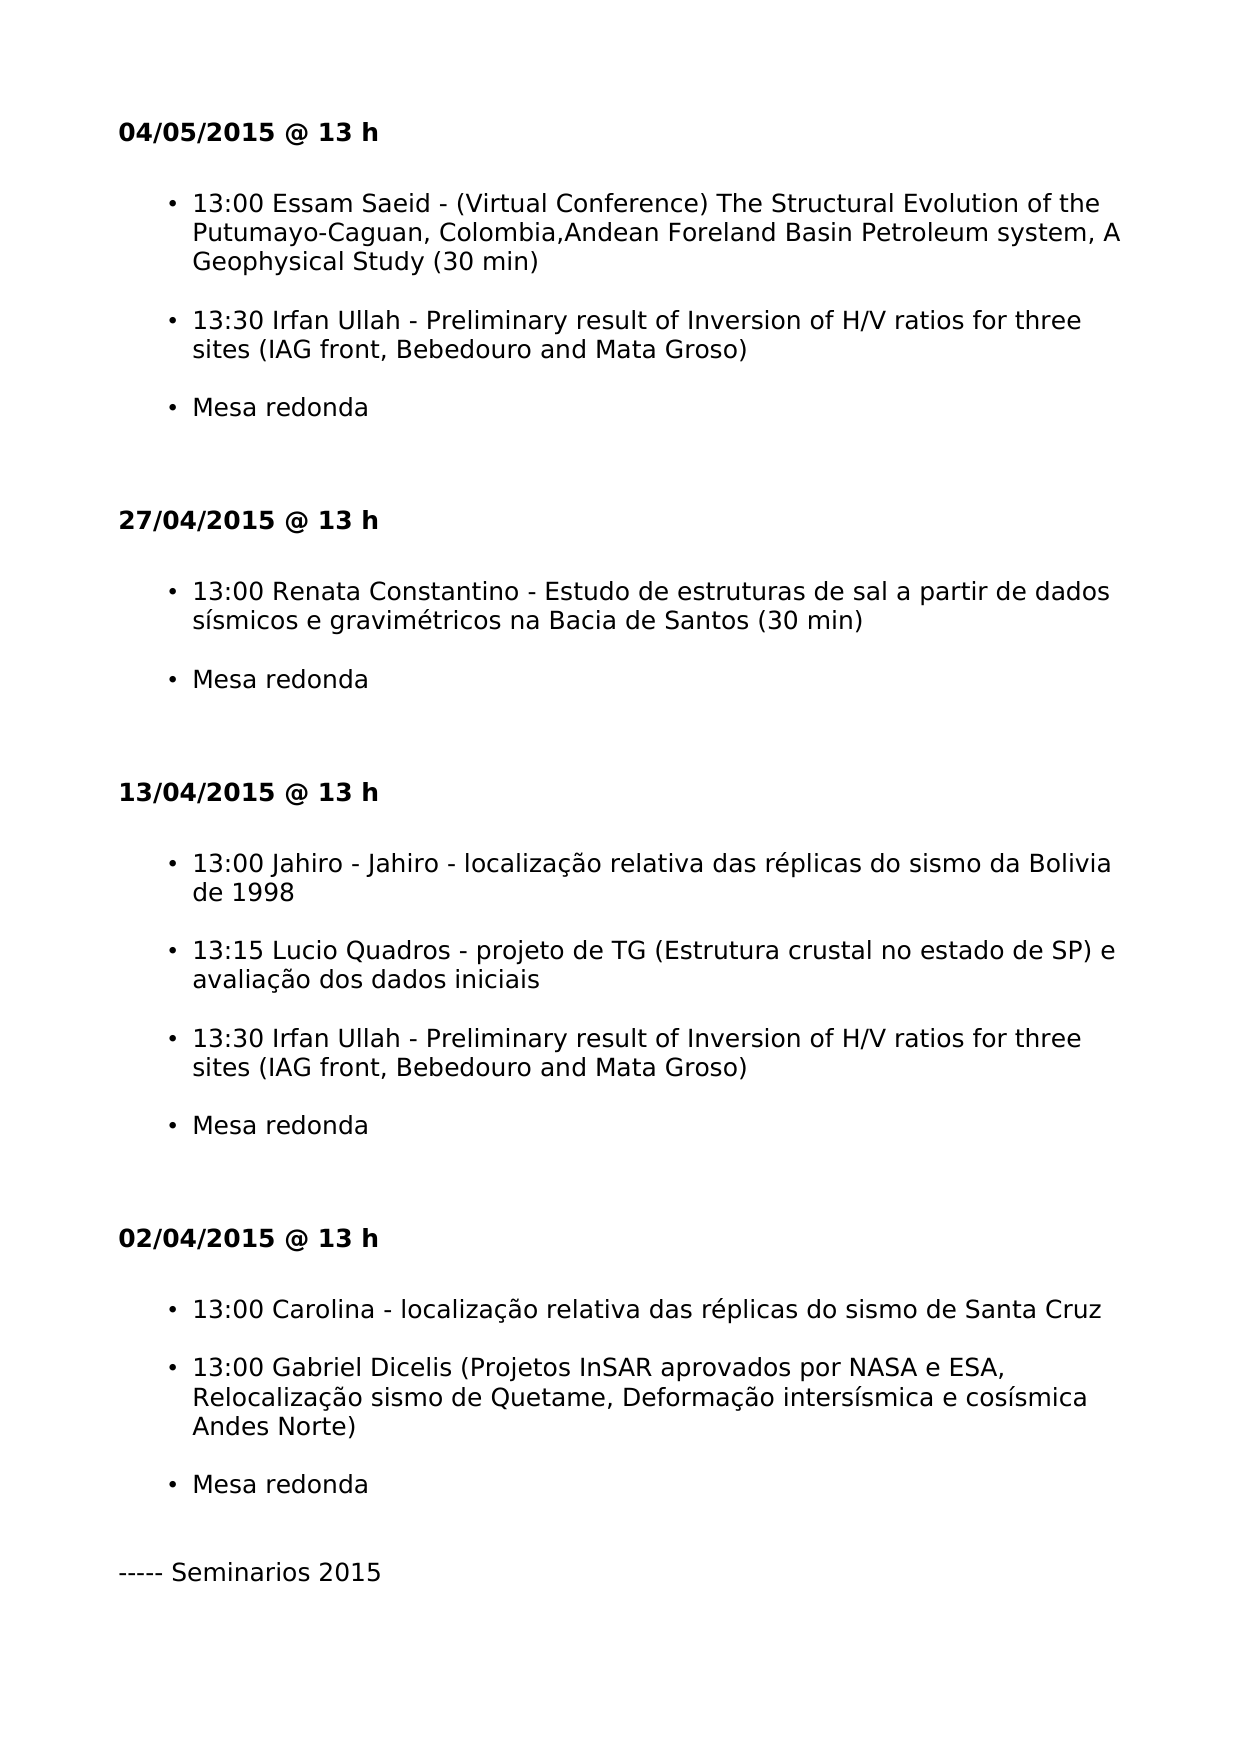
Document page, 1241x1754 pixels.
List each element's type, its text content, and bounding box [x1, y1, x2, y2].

list Mesa redonda [177, 1470, 1122, 1529]
list 13:00 Jahiro - Jahiro - localização relativa das réplicas do sismo da Bolivia de 1998 [177, 849, 1122, 936]
list 13:00 Renata Constantino - Estudo de estruturas de sal a partir de dados sísmicos e gravimétricos na Bacia de Santos (30 min) [177, 577, 1122, 665]
list 13:00 Gabriel Dicelis (Projetos InSAR aprovados por NASA e ESA, Relocalização sismo de Quetame, Deformação intersísmica e cosísmica Andes Norte) [177, 1354, 1122, 1470]
list 13:00 Essam Saeid - (Virtual Conference) The Structural Evolution of the Putumayo-Caguan, Colombia,Andean Foreland Basin Petroleum system, A Geophysical Study (30 min) [177, 189, 1122, 306]
subtitle 13/04/2015 @ 13 h [118, 778, 1122, 807]
text ----- Seminarios 2015 [118, 1558, 1122, 1587]
subtitle 04/05/2015 @ 13 h [118, 118, 1122, 147]
list 13:30 Irfan Ullah - Preliminary result of Inversion of H/V ratios for three sites (IAG front, Bebedouro and Mata Groso) [177, 1024, 1122, 1111]
list Mesa redonda [177, 393, 1122, 452]
list Mesa redonda [177, 1111, 1122, 1170]
subtitle 02/04/2015 @ 13 h [118, 1224, 1122, 1253]
subtitle 27/04/2015 @ 13 h [118, 506, 1122, 535]
list 13:15 Lucio Quadros - projeto de TG (Estrutura crustal no estado de SP) e avaliação dos dados iniciais [177, 936, 1122, 1024]
list 13:00 Carolina - localização relativa das réplicas do sismo de Santa Cruz [177, 1295, 1122, 1354]
list Mesa redonda [177, 665, 1122, 723]
list 13:30 Irfan Ullah - Preliminary result of Inversion of H/V ratios for three sites (IAG front, Bebedouro and Mata Groso) [177, 306, 1122, 393]
